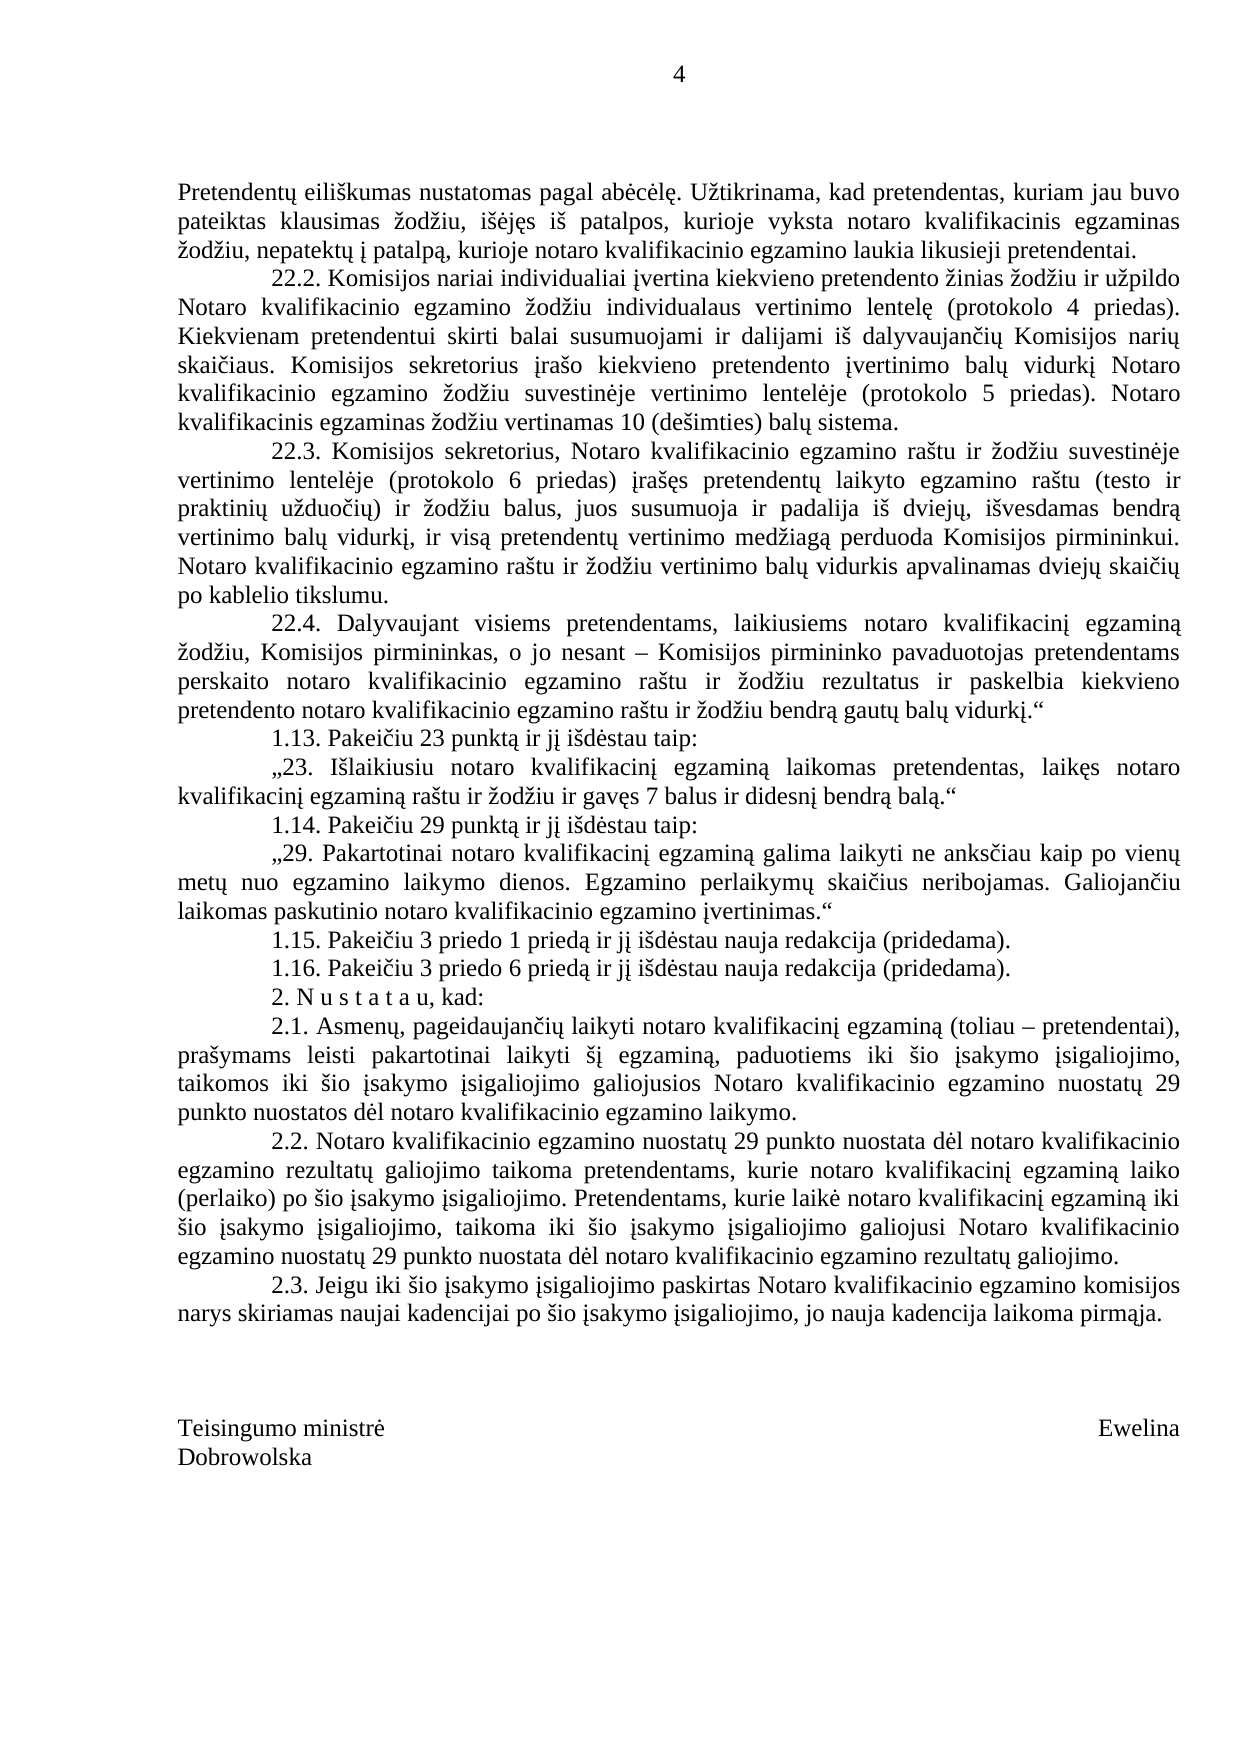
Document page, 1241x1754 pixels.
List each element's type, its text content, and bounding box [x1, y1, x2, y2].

text 22.4. Dalyvaujant visiems pretendentams, laikiusiems notaro kvalifikacinį egzaminą žodžiu, Komisijos pirmininkas, o jo nesant – Komisijos pirmininko pavaduotojas pretendentams perskaito notaro kvalifikacinio egzamino raštu ir žodžiu rezultatus ir paskelbia kiekvieno pretendento notaro kvalifikacinio egzamino raštu ir žodžiu bendrą gautų balų vidurkį.“ [177, 608, 1181, 723]
text Teisingumo ministrė Ewelina Dobrowolska [177, 1413, 1181, 1471]
text „23. Išlaikiusiu notaro kvalifikacinį egzaminą laikomas pretendentas, laikęs notaro kvalifikacinį egzaminą raštu ir žodžiu ir gavęs 7 balus ir didesnį bendrą balą.“ [177, 752, 1181, 810]
text Pretendentų eiliškumas nustatomas pagal abėcėlę. Užtikrinama, kad pretendentas, kuriam jau buvo pateiktas klausimas žodžiu, išėjęs iš patalpos, kurioje vyksta notaro kvalifikacinis egzaminas žodžiu, nepatektų į patalpą, kurioje notaro kvalifikacinio egzamino laukia likusieji pretendentai. [177, 177, 1181, 263]
text „29. Pakartotinai notaro kvalifikacinį egzaminą galima laikyti ne anksčiau kaip po vienų metų nuo egzamino laikymo dienos. Egzamino perlaikymų skaičius neribojamas. Galiojančiu laikomas paskutinio notaro kvalifikacinio egzamino įvertinimas.“ [177, 838, 1181, 925]
text 2.3. Jeigu iki šio įsakymo įsigaliojimo paskirtas Notaro kvalifikacinio egzamino komisijos narys skiriamas naujai kadencijai po šio įsakymo įsigaliojimo, jo nauja kadencija laikoma pirmąja. [177, 1270, 1181, 1327]
text 1.16. Pakeičiu 3 priedo 6 priedą ir jį išdėstau nauja redakcija (pridedama). [177, 953, 1181, 982]
text 1.14. Pakeičiu 29 punktą ir jį išdėstau taip: [177, 810, 1181, 838]
text 2.1. Asmenų, pageidaujančių laikyti notaro kvalifikacinį egzaminą (toliau – pretendentai), prašymams leisti pakartotinai laikyti šį egzaminą, paduotiems iki šio įsakymo įsigaliojimo, taikomos iki šio įsakymo įsigaliojimo galiojusios Notaro kvalifikacinio egzamino nuostatų 29 punkto nuostatos dėl notaro kvalifikacinio egzamino laikymo. [177, 1011, 1181, 1126]
text 22.2. Komisijos nariai individualiai įvertina kiekvieno pretendento žinias žodžiu ir užpildo Notaro kvalifikacinio egzamino žodžiu individualaus vertinimo lentelę (protokolo 4 priedas). Kiekvienam pretendentui skirti balai susumuojami ir dalijami iš dalyvaujančių Komisijos narių skaičiaus. Komisijos sekretorius įrašo kiekvieno pretendento įvertinimo balų vidurkį Notaro kvalifikacinio egzamino žodžiu suvestinėje vertinimo lentelėje (protokolo 5 priedas). Notaro kvalifikacinis egzaminas žodžiu vertinamas 10 (dešimties) balų sistema. [177, 263, 1181, 436]
text 22.3. Komisijos sekretorius, Notaro kvalifikacinio egzamino raštu ir žodžiu suvestinėje vertinimo lentelėje (protokolo 6 priedas) įrašęs pretendentų laikyto egzamino raštu (testo ir praktinių užduočių) ir žodžiu balus, juos susumuoja ir padalija iš dviejų, išvesdamas bendrą vertinimo balų vidurkį, ir visą pretendentų vertinimo medžiagą perduoda Komisijos pirmininkui. Notaro kvalifikacinio egzamino raštu ir žodžiu vertinimo balų vidurkis apvalinamas dviejų skaičių po kablelio tikslumu. [177, 436, 1181, 608]
text 2.2. Notaro kvalifikacinio egzamino nuostatų 29 punkto nuostata dėl notaro kvalifikacinio egzamino rezultatų galiojimo taikoma pretendentams, kurie notaro kvalifikacinį egzaminą laiko (perlaiko) po šio įsakymo įsigaliojimo. Pretendentams, kurie laikė notaro kvalifikacinį egzaminą iki šio įsakymo įsigaliojimo, taikoma iki šio įsakymo įsigaliojimo galiojusi Notaro kvalifikacinio egzamino nuostatų 29 punkto nuostata dėl notaro kvalifikacinio egzamino rezultatų galiojimo. [177, 1126, 1181, 1270]
text 1.13. Pakeičiu 23 punktą ir jį išdėstau taip: [177, 723, 1181, 752]
text 1.15. Pakeičiu 3 priedo 1 priedą ir jį išdėstau nauja redakcija (pridedama). [177, 925, 1181, 953]
text 2. Nustatau, kad: [177, 982, 1181, 1011]
